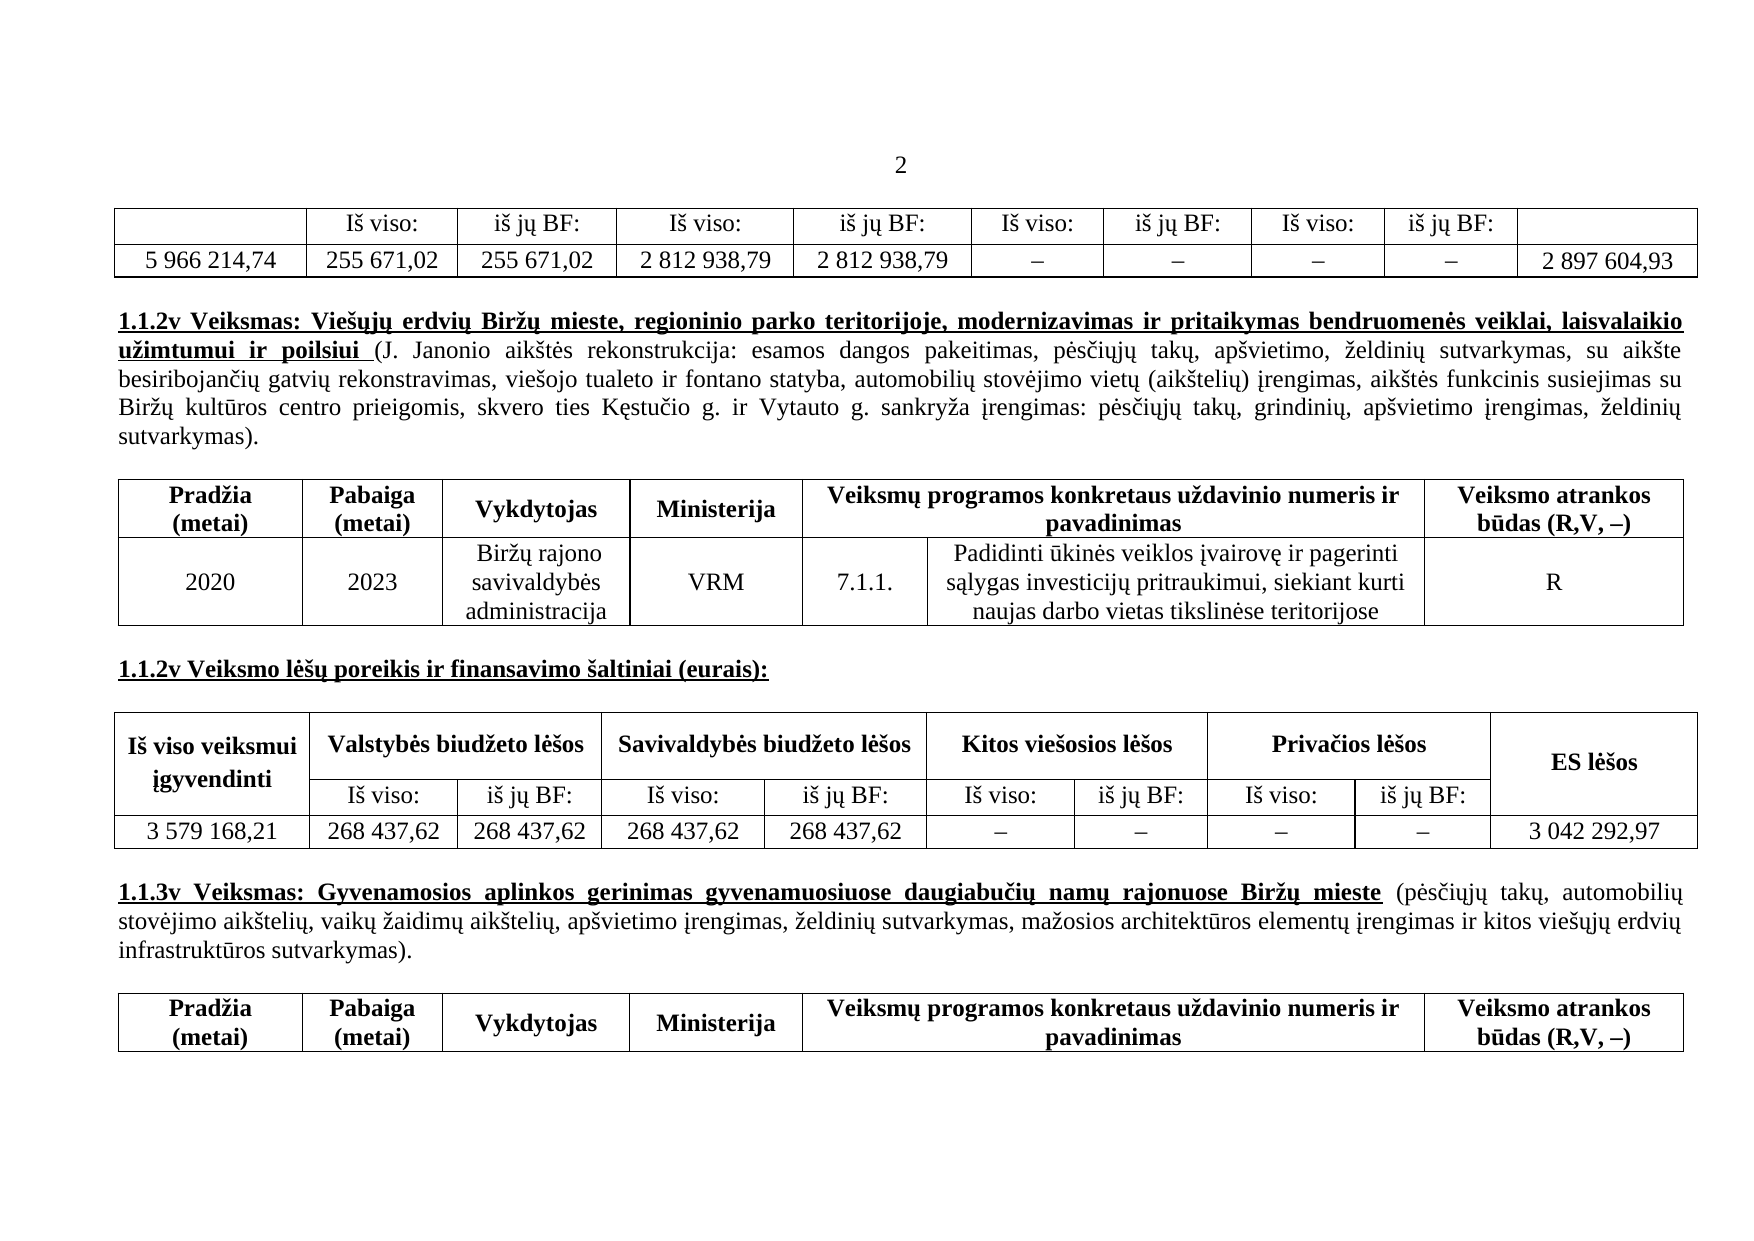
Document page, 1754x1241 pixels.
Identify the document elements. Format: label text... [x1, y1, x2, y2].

table_cell Iš viso: [1252, 209, 1384, 244]
table_cell R [1425, 538, 1683, 624]
table_cell Iš viso: [927, 780, 1074, 815]
table_header Veiksmų programos konkretaus uždavinio numeris ir pavadinimas [803, 994, 1424, 1051]
table_cell 2 897 604,93 [1518, 245, 1697, 276]
table_cell iš jų BF: [1104, 209, 1251, 244]
table_cell Iš viso: [617, 209, 793, 244]
table_cell 3 579 168,21 [115, 816, 309, 848]
table_cell 3 042 292,97 [1491, 816, 1697, 848]
table_header [115, 209, 306, 244]
table_cell Iš viso: [310, 780, 457, 815]
table_cell 268 437,62 [458, 816, 601, 848]
table_cell Iš viso: [972, 209, 1103, 244]
table_cell – [1208, 816, 1354, 848]
table_header Pradžia (metai) [119, 480, 302, 537]
table_header Pabaiga (metai) [303, 994, 442, 1051]
table_cell Iš viso: [1208, 780, 1354, 815]
table_cell VRM [631, 538, 802, 624]
table_cell 255 671,02 [307, 245, 457, 276]
table_cell – [972, 245, 1103, 276]
table_header Ministerija [631, 480, 802, 537]
table_cell iš jų BF: [765, 780, 926, 815]
table_cell – [1385, 245, 1517, 276]
table_cell iš jų BF: [1075, 780, 1207, 815]
text 1.1.2v Veiksmo lėšų poreikis ir finansavimo šaltiniai (eurais): [118, 654, 1683, 683]
text užimtumui ir poilsiui (J. Janonio aikštės rekonstrukcija: esamos dangos pakeitimas, pėsčiųjų takų, apšvietimo, želdinių sutvarkymas, su aikšte besiribojančių gatvių rekonstravimas, viešojo tualeto ir fontano statyba, automobilių stovėjimo vietų (aikštelių) įrengimas, aikštės funkcinis susiejimas su Biržų kultūros centro prieigomis, skvero ties Kęstučio g. ir Vytauto g. sankryža įrengimas: pėsčiųjų takų, grindinių, apšvietimo įrengimas, želdinių sutvarkymas). [118, 333, 1683, 450]
table_cell iš jų BF: [458, 780, 601, 815]
table_header Pradžia (metai) [119, 994, 302, 1051]
table_header Iš viso veiksmui įgyvendinti [115, 713, 309, 815]
table_cell Iš viso: [307, 209, 457, 244]
table_cell Iš viso: [602, 780, 764, 815]
table_cell iš jų BF: [1385, 209, 1517, 244]
table_cell 2 812 938,79 [794, 245, 971, 276]
text 1.1.3v Veiksmas: Gyvenamosios aplinkos gerinimas gyvenamuosiuose daugiabučių namų rajonuose Biržų mieste (pėsčiųjų takų, automobilių stovėjimo aikštelių, vaikų žaidimų aikštelių, apšvietimo įrengimas, želdinių sutvarkymas, mažosios architektūros elementų įrengimas ir kitos viešųjų erdvių infrastruktūros sutvarkymas). [118, 877, 1683, 964]
table_cell 268 437,62 [310, 816, 457, 848]
table_cell – [1075, 816, 1207, 848]
table_header Ministerija [630, 994, 802, 1051]
table_cell Padidinti ūkinės veiklos įvairovę ir pagerinti sąlygas investicijų pritraukimui, siekiant kurti naujas darbo vietas tikslinėse teritorijose [928, 538, 1424, 624]
table_cell 268 437,62 [602, 816, 764, 848]
table_cell – [1356, 816, 1490, 848]
table_header Privačios lėšos [1208, 713, 1490, 779]
table_cell iš jų BF: [1356, 780, 1490, 815]
table_cell 5 966 214,74 [115, 245, 306, 276]
table_cell 268 437,62 [765, 816, 926, 848]
table_cell 2023 [303, 538, 442, 624]
text 1.1.2v Veiksmas: Viešųjų erdvių Biržų mieste, regioninio parko teritorijoje, modernizavimas ir pritaikymas bendruomenės veiklai, laisvalaikio [118, 306, 1683, 331]
table_header Savivaldybės biudžeto lėšos [602, 713, 926, 779]
table_cell iš jų BF: [794, 209, 971, 244]
table_cell 2020 [119, 538, 302, 624]
table_cell 255 671,02 [458, 245, 616, 276]
table_cell – [1252, 245, 1384, 276]
table_header Kitos viešosios lėšos [927, 713, 1207, 779]
table_header Vykdytojas [443, 994, 629, 1051]
table_header Valstybės biudžeto lėšos [310, 713, 601, 779]
table_cell iš jų BF: [458, 209, 616, 244]
table_header Veiksmo atrankos būdas (R,V, –) [1425, 994, 1683, 1051]
table_cell 7.1.1. [803, 538, 927, 624]
table_header [1518, 209, 1697, 244]
table_header Pabaiga (metai) [303, 480, 442, 537]
table_cell – [1104, 245, 1251, 276]
table_header Veiksmo atrankos būdas (R,V, –) [1425, 480, 1683, 537]
table_cell 2 812 938,79 [617, 245, 793, 276]
table_header Veiksmų programos konkretaus uždavinio numeris ir pavadinimas [803, 480, 1424, 537]
table_header ES lėšos [1491, 713, 1697, 815]
table_cell Biržų rajono savivaldybės administracija [443, 538, 629, 624]
table_cell – [927, 816, 1074, 848]
table_header Vykdytojas [443, 480, 629, 537]
